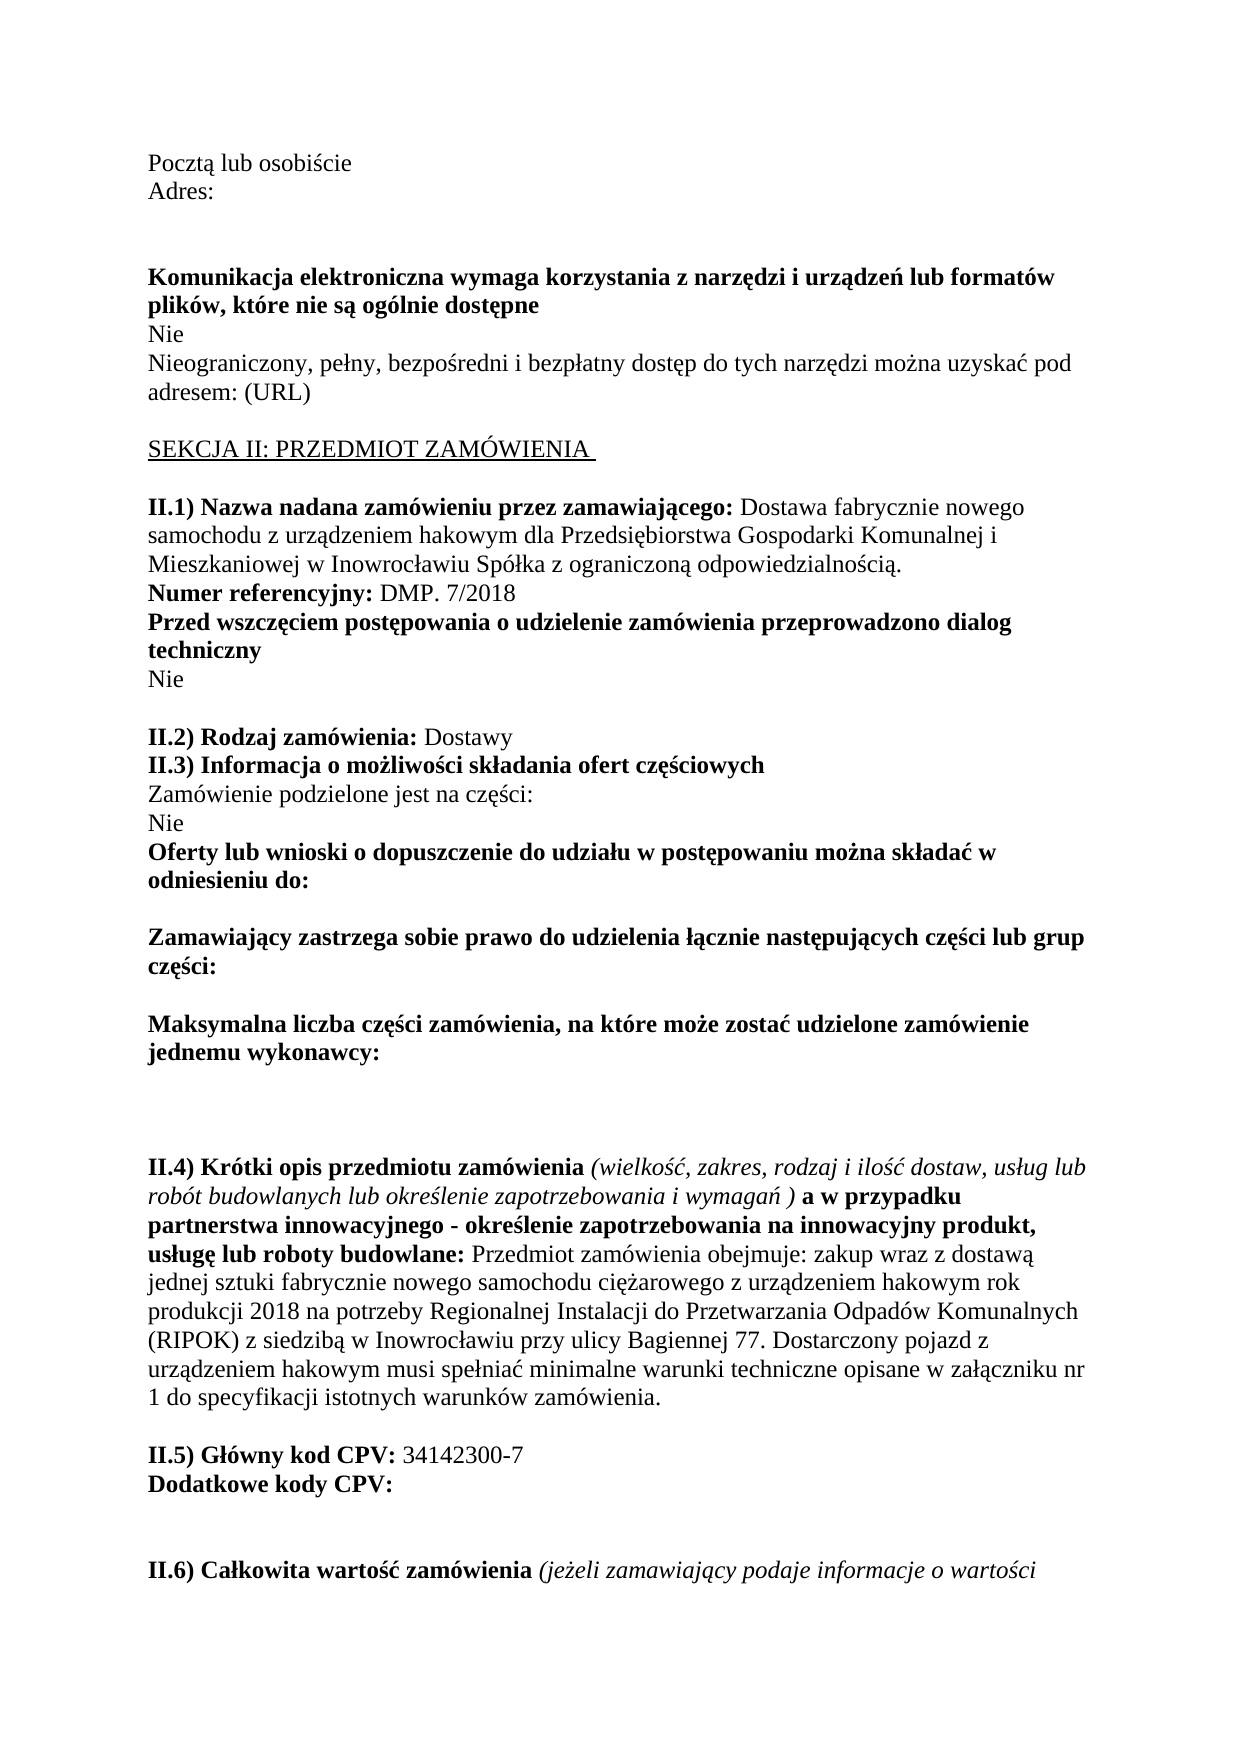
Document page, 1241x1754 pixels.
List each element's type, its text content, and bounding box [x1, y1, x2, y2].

text Nie [148, 664, 1093, 693]
text II.2) Rodzaj zamówienia: Dostawy II.3) Informacja o możliwości składania ofert częściowych Zamówienie podzielone jest na części: [148, 693, 1093, 808]
text Zamawiający zastrzega sobie prawo do udzielenia łącznie następujących części lub grup części: Maksymalna liczba części zamówienia, na które może zostać udzielone zamówienie jednemu wykonawcy: II.4) Krótki opis przedmiotu zamówienia (wielkość, zakres, rodzaj i ilość dostaw, usług lub robót budowlanych lub określenie zapotrzebowania i wymagań ) a w przypadku partnerstwa innowacyjnego - określenie zapotrzebowania na innowacyjny produkt, usługę lub roboty budowlane: Przedmiot zamówienia obejmuje: zakup wraz z dostawą jednej sztuki fabrycznie nowego samochodu ciężarowego z urządzeniem hakowym rok produkcji 2018 na potrzeby Regionalnej Instalacji do Przetwarzania Odpadów Komunalnych (RIPOK) z siedzibą w Inowrocławiu przy ulicy Bagiennej 77. Dostarczony pojazd z urządzeniem hakowym musi spełniać minimalne warunki techniczne opisane w załączniku nr 1 do specyfikacji istotnych warunków zamówienia. II.5) Główny kod CPV: 34142300-7 Dodatkowe kody CPV: II.6) Całkowita wartość zamówienia (jeżeli zamawiający podaje informacje o wartości [148, 922, 1093, 1584]
text Komunikacja elektroniczna wymaga korzystania z narzędzi i urządzeń lub formatów plików, które nie są ogólnie dostępne [148, 233, 1093, 319]
text Nie Oferty lub wnioski o dopuszczenie do udziału w postępowaniu można składać w odniesieniu do: [148, 808, 1093, 922]
text II.1) Nazwa nadana zamówieniu przez zamawiającego: Dostawa fabrycznie nowego samochodu z urządzeniem hakowym dla Przedsiębiorstwa Gospodarki Komunalnej i Mieszkaniowej w Inowrocławiu Spółka z ograniczoną odpowiedzialnością. Numer referencyjny: DMP. 7/2018 Przed wszczęciem postępowania o udzielenie zamówienia przeprowadzono dialog techniczny [148, 463, 1093, 664]
text SEKCJA II: PRZEDMIOT ZAMÓWIENIA [148, 434, 1093, 463]
text Pocztą lub osobiście Adres: [148, 148, 1093, 233]
text Nie Nieograniczony, pełny, bezpośredni i bezpłatny dostęp do tych narzędzi można uzyskać pod adresem: (URL) [148, 319, 1093, 434]
